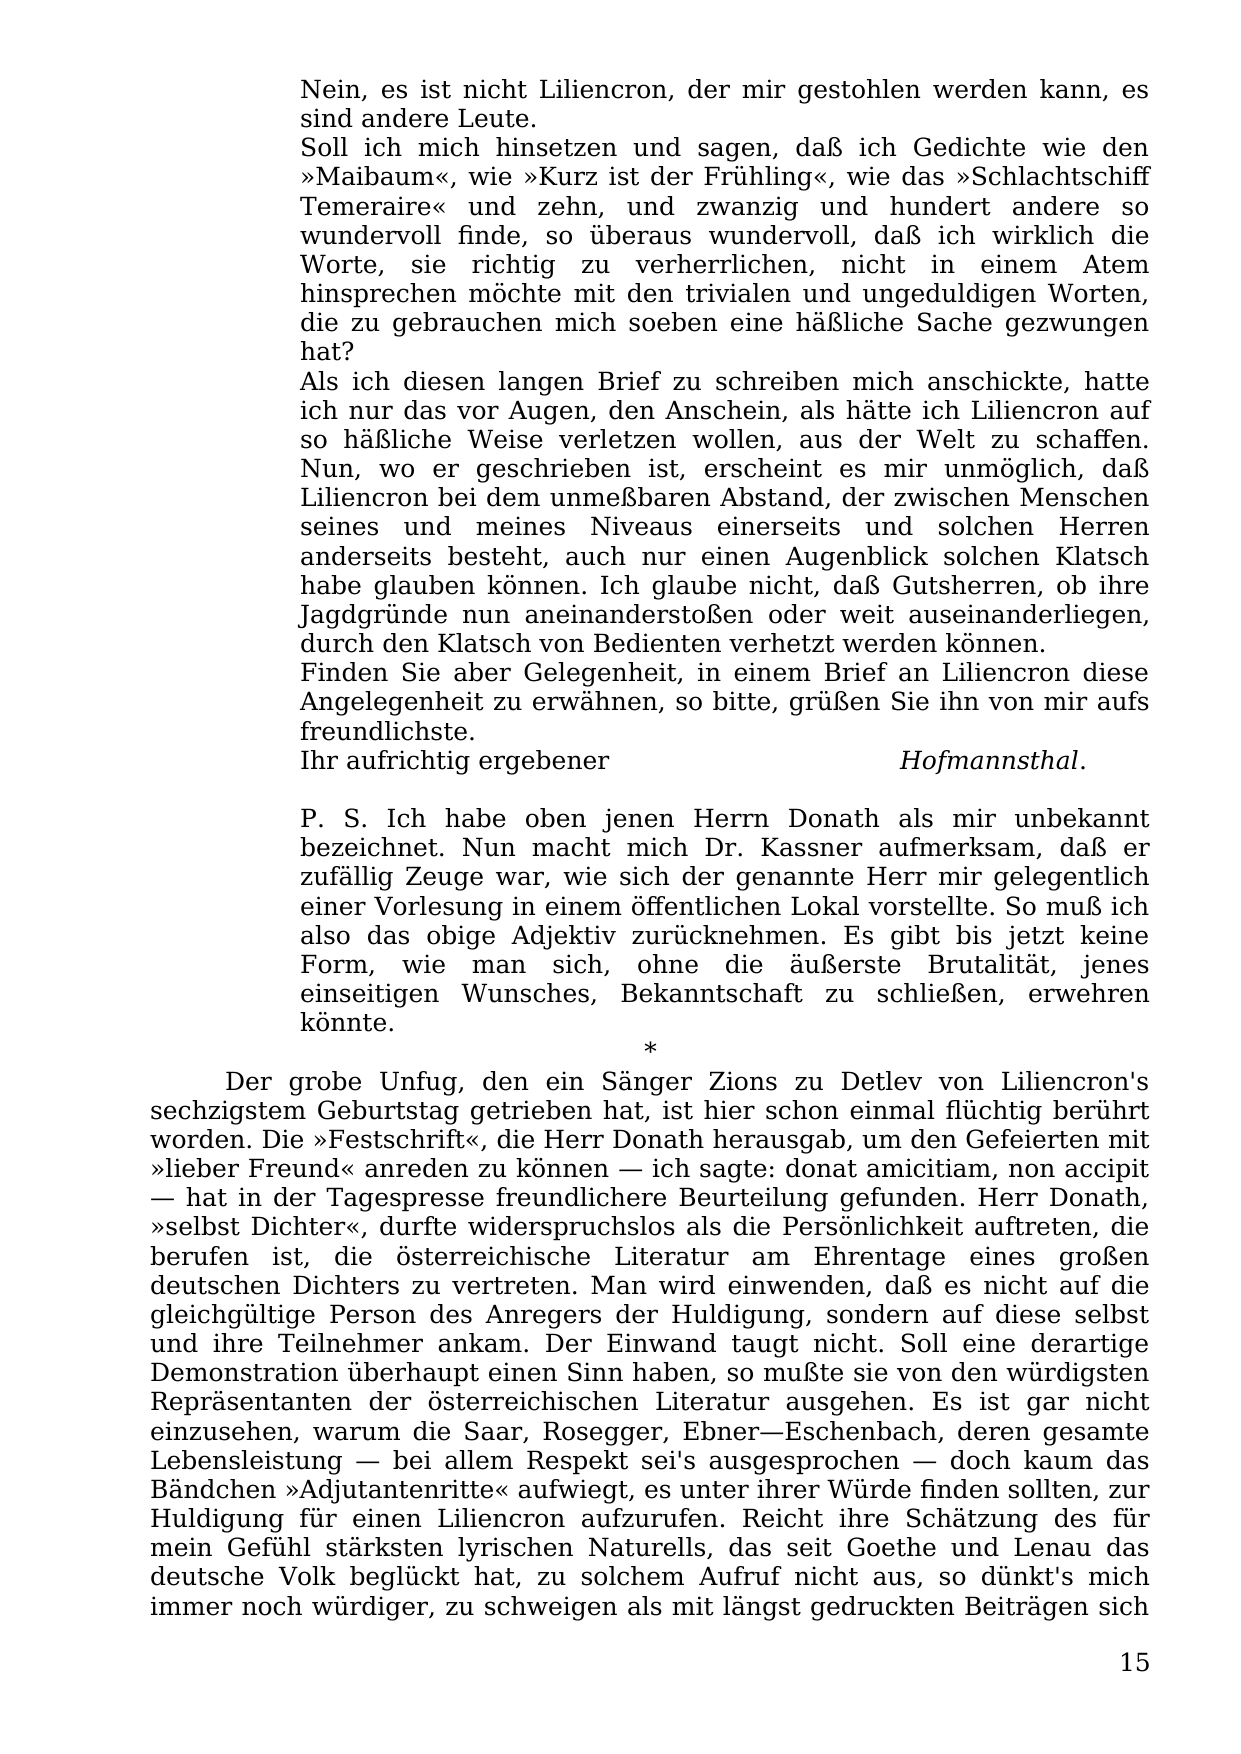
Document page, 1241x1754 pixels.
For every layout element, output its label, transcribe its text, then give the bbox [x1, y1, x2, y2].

text Soll ich mich hinsetzen und sagen, daß ich Gedichte wie den »Maibaum«, wie »Kurz ist der Frühling«, wie das »Schlachtschiff Temeraire« und zehn, und zwanzig und hundert andere so wundervoll finde, so überaus wundervoll, daß ich wirklich die Worte, sie richtig zu verherrlichen, nicht in einem Atem hinsprechen möchte mit den trivialen und ungeduldigen Worten, die zu gebrauchen mich soeben eine häßliche Sache gezwungen hat? [300, 133, 1151, 367]
text P. S. Ich habe oben jenen Herrn Donath als mir unbekannt bezeichnet. Nun macht mich Dr. Kassner aufmerksam, daß er zufällig Zeuge war, wie sich der genannte Herr mir gelegentlich einer Vorlesung in einem öffentlichen Lokal vorstellte. So muß ich also das obige Adjektiv zurücknehmen. Es gibt bis jetzt keine Form, wie man sich, ohne die äußerste Brutalität, jenes einseitigen Wunsches, Bekanntschaft zu schließen, erwehren könnte. [300, 804, 1151, 1037]
text Ihr aufrichtig ergebener Hofmannsthal. [300, 746, 1151, 775]
text Als ich diesen langen Brief zu schreiben mich anschickte, hatte ich nur das vor Augen, den Anschein, als hätte ich Liliencron auf so häßliche Weise verletzen wollen, aus der Welt zu schaffen. Nun, wo er geschrieben ist, erscheint es mir unmöglich, daß Liliencron bei dem unmeßbaren Abstand, der zwischen Menschen seines und meines Niveaus einerseits und solchen Herren anderseits besteht, auch nur einen Augenblick solchen Klatsch habe glauben können. Ich glaube nicht, daß Gutsherren, ob ihre Jagdgründe nun aneinanderstoßen oder weit auseinanderliegen, durch den Klatsch von Bedienten verhetzt werden können. [300, 367, 1151, 658]
text Der grobe Unfug, den ein Sänger Zions zu Detlev von Liliencron's sechzigstem Geburtstag getrieben hat, ist hier schon einmal flüchtig berührt worden. Die »Festschrift«, die Herr Donath herausgab, um den Gefeierten mit »lieber Freund« anreden zu können — ich sagte: donat amicitiam, non accipit — hat in der Tagespresse freundlichere Beurteilung gefunden. Herr Donath, »selbst Dichter«, durfte widerspruchslos als die Persönlichkeit auftreten, die berufen ist, die österreichische Literatur am Ehrentage eines großen deutschen Dichters zu vertreten. Man wird einwenden, daß es nicht auf die gleichgültige Person des Anregers der Huldigung, sondern auf diese selbst und ihre Teilnehmer ankam. Der Einwand taugt nicht. Soll eine derartige Demonstration überhaupt einen Sinn haben, so mußte sie von den würdigsten Repräsentanten der österreichischen Literatur ausgehen. Es ist gar nicht einzusehen, warum die Saar, Rosegger, Ebner—Eschenbach, deren gesamte Lebensleistung — bei allem Respekt sei's ausgesprochen — doch kaum das Bändchen »Adjutantenritte« aufwiegt, es unter ihrer Würde finden sollten, zur Huldigung für einen Liliencron aufzurufen. Reicht ihre Schätzung des für mein Gefühl stärksten lyrischen Naturells, das seit Goethe und Lenau das deutsche Volk beglückt hat, zu solchem Aufruf nicht aus, so dünkt's mich immer noch würdiger, zu schweigen als mit längst gedruckten Beiträgen sich [150, 1067, 1151, 1621]
text Nein, es ist nicht Liliencron, der mir gestohlen werden kann, es sind andere Leute. [300, 75, 1151, 133]
text * [150, 1037, 1151, 1067]
text Finden Sie aber Gelegenheit, in einem Brief an Liliencron diese Angelegenheit zu erwähnen, so bitte, grüßen Sie ihn von mir aufs freundlichste. [300, 658, 1151, 746]
